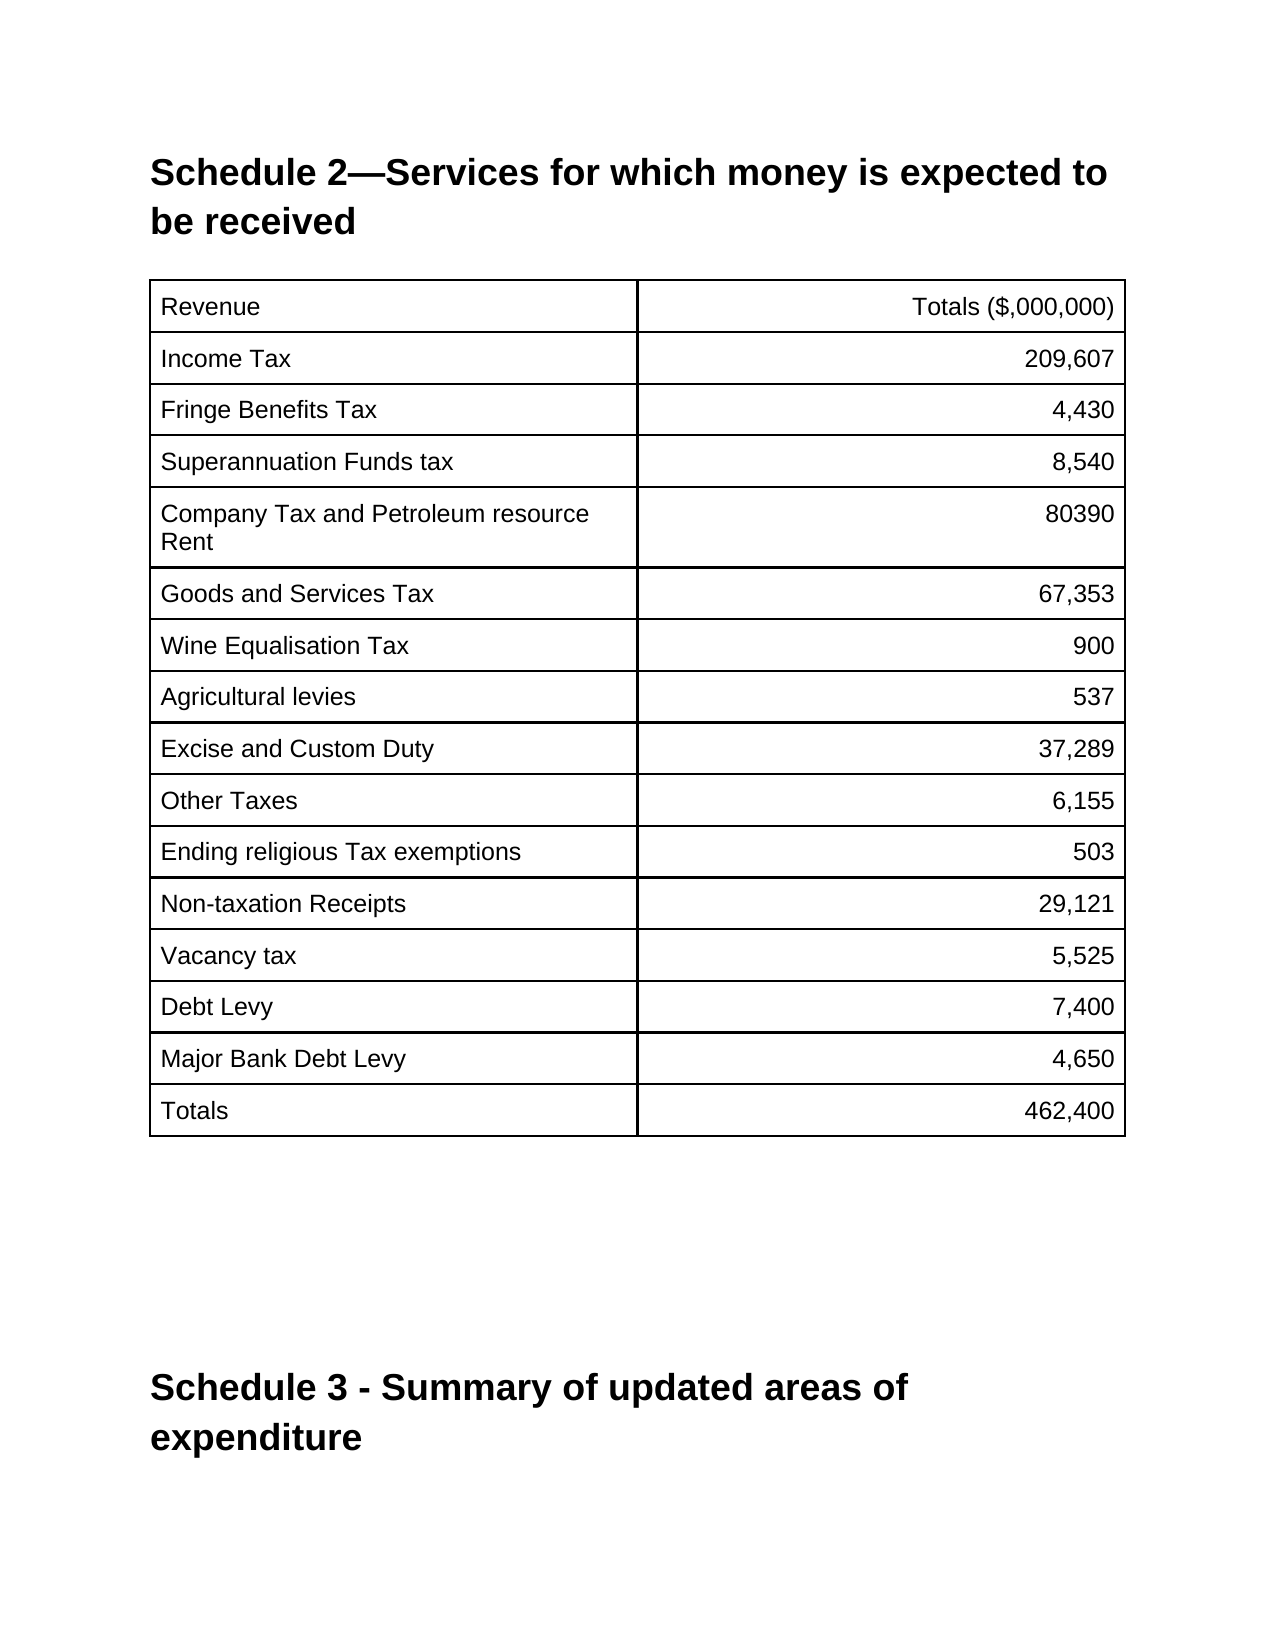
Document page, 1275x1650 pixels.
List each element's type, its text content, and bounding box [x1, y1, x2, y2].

table_cell 503 [639, 827, 1124, 876]
table_header Revenue [151, 281, 636, 331]
table_cell Agricultural levies [151, 672, 636, 721]
table_cell 8,540 [639, 436, 1124, 486]
table_cell 537 [639, 672, 1124, 721]
table_cell 4,650 [639, 1034, 1124, 1083]
table_cell Income Tax [151, 333, 636, 383]
table_cell 209,607 [639, 333, 1124, 383]
table_cell Company Tax and Petroleum resource Rent [151, 488, 636, 566]
table_cell Debt Levy [151, 982, 636, 1031]
table_header Totals ($,000,000) [639, 281, 1124, 331]
text Schedule 2—Services for which money is expected to be received [150, 150, 1125, 243]
table_cell Wine Equalisation Tax [151, 620, 636, 670]
table_cell Excise and Custom Duty [151, 724, 636, 773]
table_cell 67,353 [639, 569, 1124, 618]
table_cell 6,155 [639, 775, 1124, 825]
table_cell Superannuation Funds tax [151, 436, 636, 486]
table_cell 5,525 [639, 930, 1124, 980]
table_cell 80390 [639, 488, 1124, 566]
table_cell 4,430 [639, 385, 1124, 434]
table_cell 462,400 [639, 1085, 1124, 1135]
table_cell Ending religious Tax exemptions [151, 827, 636, 876]
table_cell Fringe Benefits Tax [151, 385, 636, 434]
table_cell 900 [639, 620, 1124, 670]
table_cell Totals [151, 1085, 636, 1135]
table_cell Non-taxation Receipts [151, 879, 636, 928]
table_cell 37,289 [639, 724, 1124, 773]
table_cell Other Taxes [151, 775, 636, 825]
table_cell 7,400 [639, 982, 1124, 1031]
table_cell Goods and Services Tax [151, 569, 636, 618]
table_cell Vacancy tax [151, 930, 636, 980]
table_cell 29,121 [639, 879, 1124, 928]
text Schedule 3 - Summary of updated areas of expenditure [150, 1365, 1125, 1458]
table_cell Major Bank Debt Levy [151, 1034, 636, 1083]
